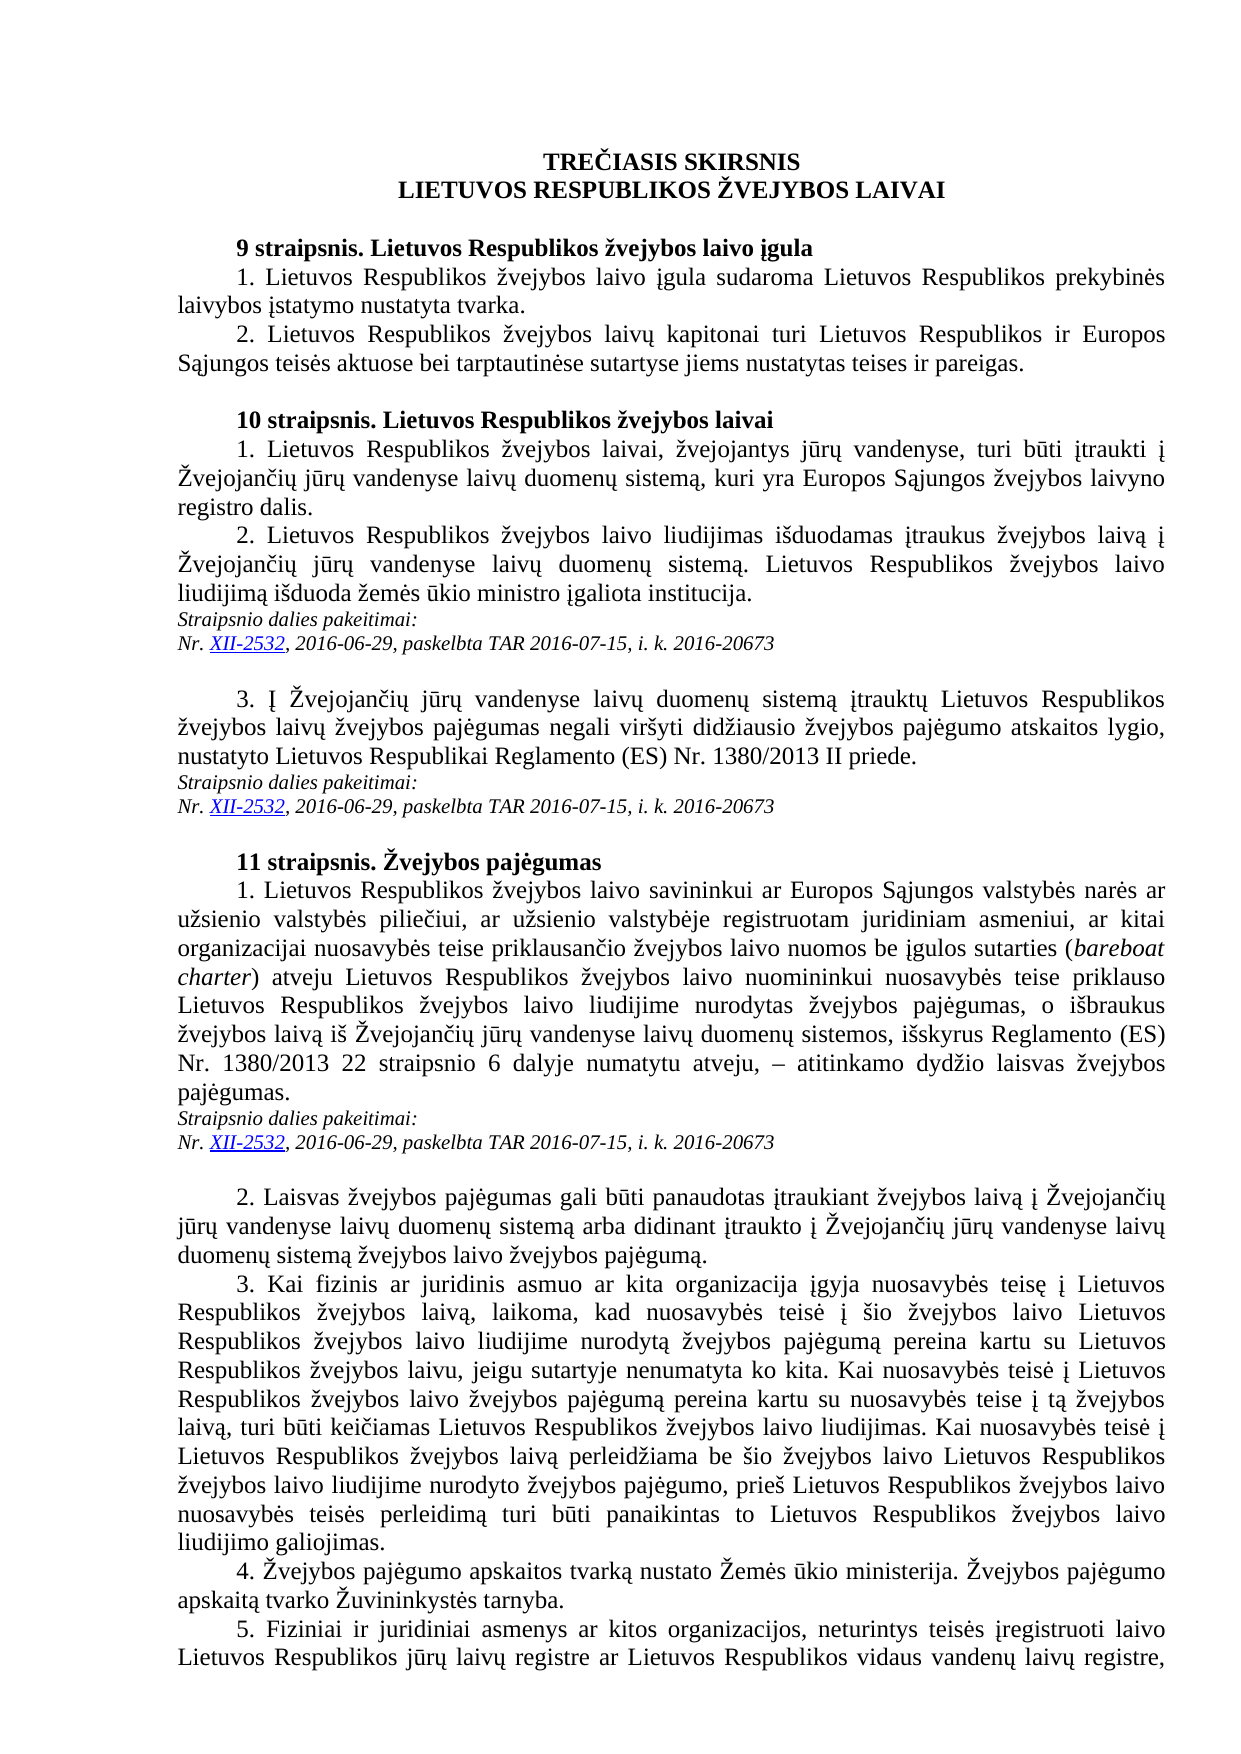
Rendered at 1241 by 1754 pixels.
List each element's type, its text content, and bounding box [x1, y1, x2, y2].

text 2. Lietuvos Respublikos žvejybos laivų kapitonai turi Lietuvos Respublikos ir Europos Sąjungos teisės aktuose bei tarptautinėse sutartyse jiems nustatytas teises ir pareigas. [177, 319, 1166, 377]
text Nr. XII-2532, 2016-06-29, paskelbta TAR 2016-07-15, i. k. 2016-20673 [177, 631, 1166, 655]
text Straipsnio dalies pakeitimai: [177, 770, 1166, 794]
text Nr. XII-2532, 2016-06-29, paskelbta TAR 2016-07-15, i. k. 2016-20673 [177, 1130, 1166, 1154]
text Straipsnio dalies pakeitimai: [177, 1106, 1166, 1130]
text 9 straipsnis. Lietuvos Respublikos žvejybos laivo įgula [177, 233, 1166, 262]
text 2. Lietuvos Respublikos žvejybos laivo liudijimas išduodamas įtraukus žvejybos laivą į Žvejojančių jūrų vandenyse laivų duomenų sistemą. Lietuvos Respublikos žvejybos laivo liudijimą išduoda žemės ūkio ministro įgaliota institucija. [177, 521, 1166, 607]
text 10 straipsnis. Lietuvos Respublikos žvejybos laivai [177, 406, 1166, 434]
text 2. Laisvas žvejybos pajėgumas gali būti panaudotas įtraukiant žvejybos laivą į Žvejojančių jūrų vandenyse laivų duomenų sistemą arba didinant įtraukto į Žvejojančių jūrų vandenyse laivų duomenų sistemą žvejybos laivo žvejybos pajėgumą. [177, 1182, 1166, 1269]
text 1. Lietuvos Respublikos žvejybos laivo savininkui ar Europos Sąjungos valstybės narės ar užsienio valstybės piliečiui, ar užsienio valstybėje registruotam juridiniam asmeniui, ar kitai organizacijai nuosavybės teise priklausančio žvejybos laivo nuomos be įgulos sutarties (bareboat charter) atveju Lietuvos Respublikos žvejybos laivo nuomininkui nuosavybės teise priklauso Lietuvos Respublikos žvejybos laivo liudijime nurodytas žvejybos pajėgumas, o išbraukus žvejybos laivą iš Žvejojančių jūrų vandenyse laivų duomenų sistemos, išskyrus Reglamento (ES) Nr. 1380/2013 22 straipsnio 6 dalyje numatytu atveju, – atitinkamo dydžio laisvas žvejybos pajėgumas. [177, 876, 1166, 1106]
text 5. Fiziniai ir juridiniai asmenys ar kitos organizacijos, neturintys teisės įregistruoti laivo Lietuvos Respublikos jūrų laivų registre ar Lietuvos Respublikos vidaus vandenų laivų registre, [177, 1614, 1166, 1671]
text 1. Lietuvos Respublikos žvejybos laivo įgula sudaroma Lietuvos Respublikos prekybinės laivybos įstatymo nustatyta tvarka. [177, 262, 1166, 319]
text Straipsnio dalies pakeitimai: [177, 607, 1166, 631]
text TREČIASIS SKIRSNIS [177, 147, 1166, 176]
text 1. Lietuvos Respublikos žvejybos laivai, žvejojantys jūrų vandenyse, turi būti įtraukti į Žvejojančių jūrų vandenyse laivų duomenų sistemą, kuri yra Europos Sąjungos žvejybos laivyno registro dalis. [177, 434, 1166, 521]
text LIETUVOS RESPUBLIKOS ŽVEJYBOS LAIVAI [177, 176, 1166, 204]
text 3. Į Žvejojančių jūrų vandenyse laivų duomenų sistemą įtrauktų Lietuvos Respublikos žvejybos laivų žvejybos pajėgumas negali viršyti didžiausio žvejybos pajėgumo atskaitos lygio, nustatyto Lietuvos Respublikai Reglamento (ES) Nr. 1380/2013 II priede. [177, 684, 1166, 770]
text 11 straipsnis. Žvejybos pajėgumas [177, 847, 1166, 876]
text 3. Kai fizinis ar juridinis asmuo ar kita organizacija įgyja nuosavybės teisę į Lietuvos Respublikos žvejybos laivą, laikoma, kad nuosavybės teisė į šio žvejybos laivo Lietuvos Respublikos žvejybos laivo liudijime nurodytą žvejybos pajėgumą pereina kartu su Lietuvos Respublikos žvejybos laivu, jeigu sutartyje nenumatyta ko kita. Kai nuosavybės teisė į Lietuvos Respublikos žvejybos laivo žvejybos pajėgumą pereina kartu su nuosavybės teise į tą žvejybos laivą, turi būti keičiamas Lietuvos Respublikos žvejybos laivo liudijimas. Kai nuosavybės teisė į Lietuvos Respublikos žvejybos laivą perleidžiama be šio žvejybos laivo Lietuvos Respublikos žvejybos laivo liudijime nurodyto žvejybos pajėgumo, prieš Lietuvos Respublikos žvejybos laivo nuosavybės teisės perleidimą turi būti panaikintas to Lietuvos Respublikos žvejybos laivo liudijimo galiojimas. [177, 1269, 1166, 1556]
text 4. Žvejybos pajėgumo apskaitos tvarką nustato Žemės ūkio ministerija. Žvejybos pajėgumo apskaitą tvarko Žuvininkystės tarnyba. [177, 1556, 1166, 1614]
text Nr. XII-2532, 2016-06-29, paskelbta TAR 2016-07-15, i. k. 2016-20673 [177, 794, 1166, 818]
